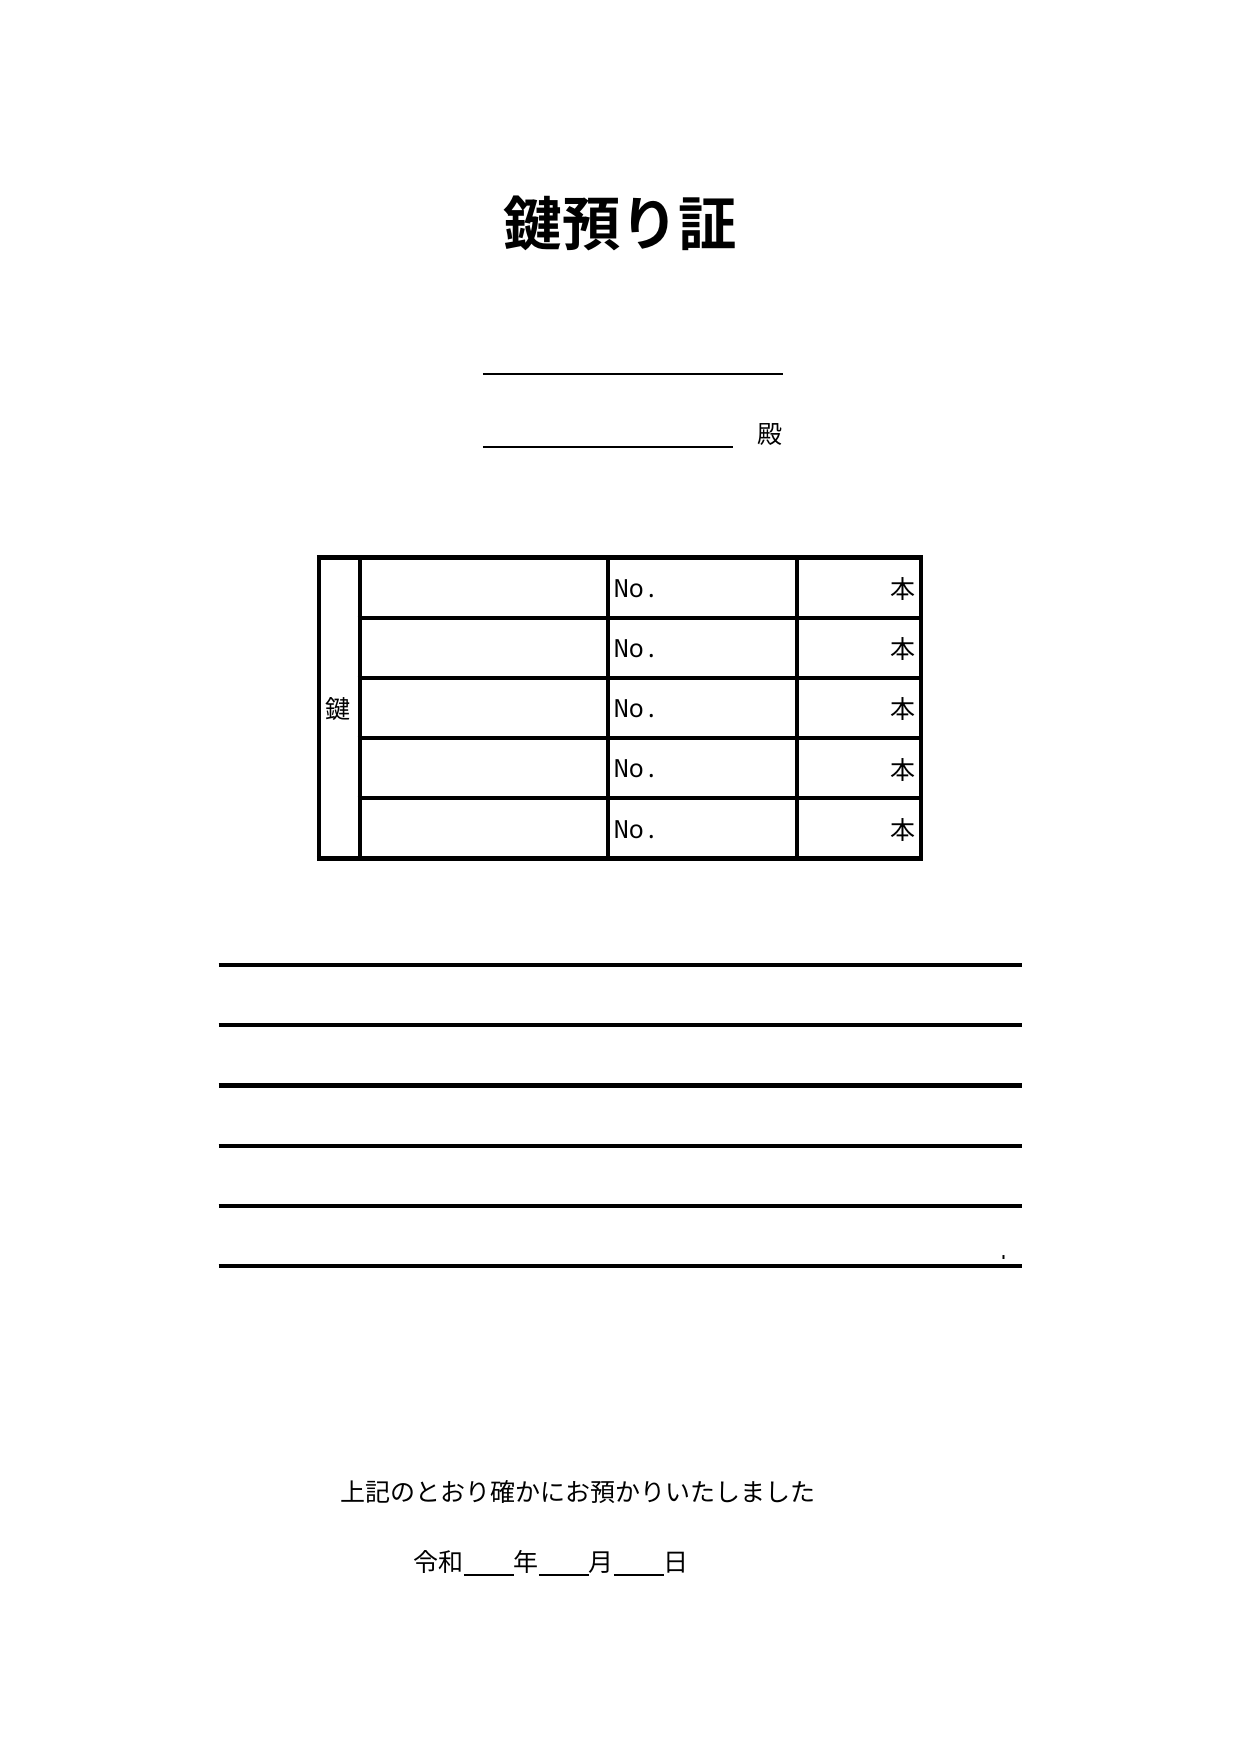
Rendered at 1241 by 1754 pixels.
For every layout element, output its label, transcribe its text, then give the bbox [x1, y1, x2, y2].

table_cell 本 [799, 680, 919, 736]
table_cell 本 [799, 800, 919, 856]
table_cell No. [610, 620, 795, 676]
table_cell No. [610, 800, 795, 856]
table_cell No. [610, 740, 795, 796]
text 殿 [118, 415, 1122, 451]
table_header [219, 967, 1022, 1023]
table_cell 本 [799, 620, 919, 676]
table_cell [362, 740, 606, 796]
table_cell [219, 1027, 1022, 1083]
table_header 本 [799, 560, 919, 616]
title 鍵預り証 [118, 177, 1122, 262]
table_cell [362, 800, 606, 856]
table_cell 本 [799, 740, 919, 796]
table_header 鍵 [321, 560, 358, 856]
table_header No. [610, 560, 795, 616]
table_cell [219, 1148, 1022, 1204]
table_header [362, 560, 606, 616]
table_cell No. [610, 680, 795, 736]
table_cell [362, 620, 606, 676]
text 上記のとおり確かにお預かりいたしました [118, 1472, 1122, 1509]
table_cell [362, 680, 606, 736]
table_cell [219, 1088, 1022, 1143]
table_cell 本 [219, 1208, 1022, 1264]
text 令和 年 月 日 [118, 1543, 1122, 1579]
